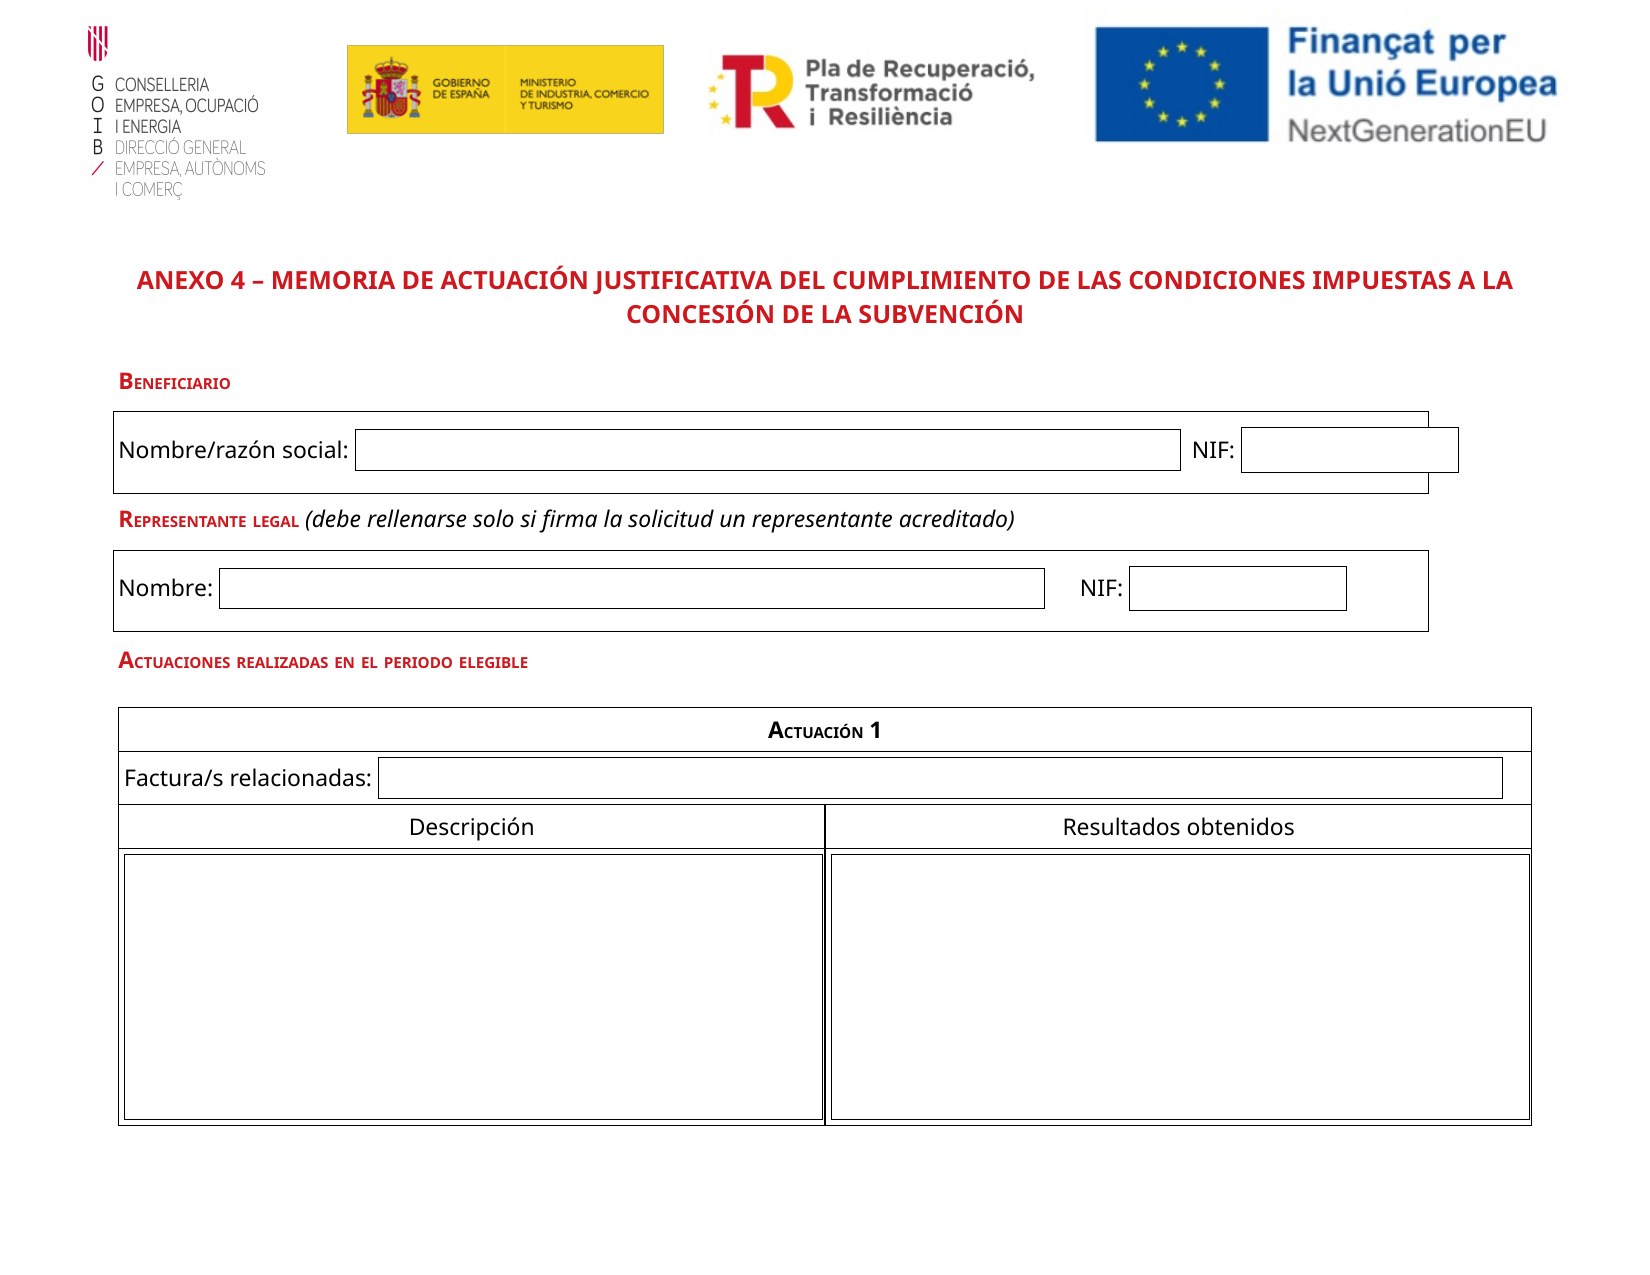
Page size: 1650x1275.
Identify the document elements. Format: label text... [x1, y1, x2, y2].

text Actuaciones realizadas en el periodo elegible [118, 644, 1532, 676]
text Nombre: NIF: [118, 566, 1129, 610]
text Nombre/razón social: NIF: [118, 427, 1241, 472]
table_cell [119, 849, 824, 1125]
text [1429, 566, 1532, 610]
table_cell Descripción [119, 805, 824, 848]
picture [1083, 9, 1591, 157]
table_cell Resultados obtenidos [826, 805, 1531, 848]
text Representante legal (debe rellenarse solo si firma la solicitud un representante acreditado) [118, 503, 1532, 534]
table_cell [826, 849, 1531, 1125]
table_header Actuación 1 [119, 708, 1531, 751]
text [1347, 566, 1428, 610]
table_cell Factura/s relacionadas: [119, 752, 1531, 804]
picture [345, 43, 666, 136]
picture [691, 45, 1048, 138]
text Beneficiario [118, 365, 1532, 396]
text [1459, 427, 1532, 472]
text ANEXO 4 – MEMORIA DE ACTUACIÓN JUSTIFICATIVA DEL CUMPLIMIENTO DE LAS CONDICIONES IMPUESTAS A LA CONCESIÓN DE LA SUBVENCIÓN [118, 263, 1532, 331]
